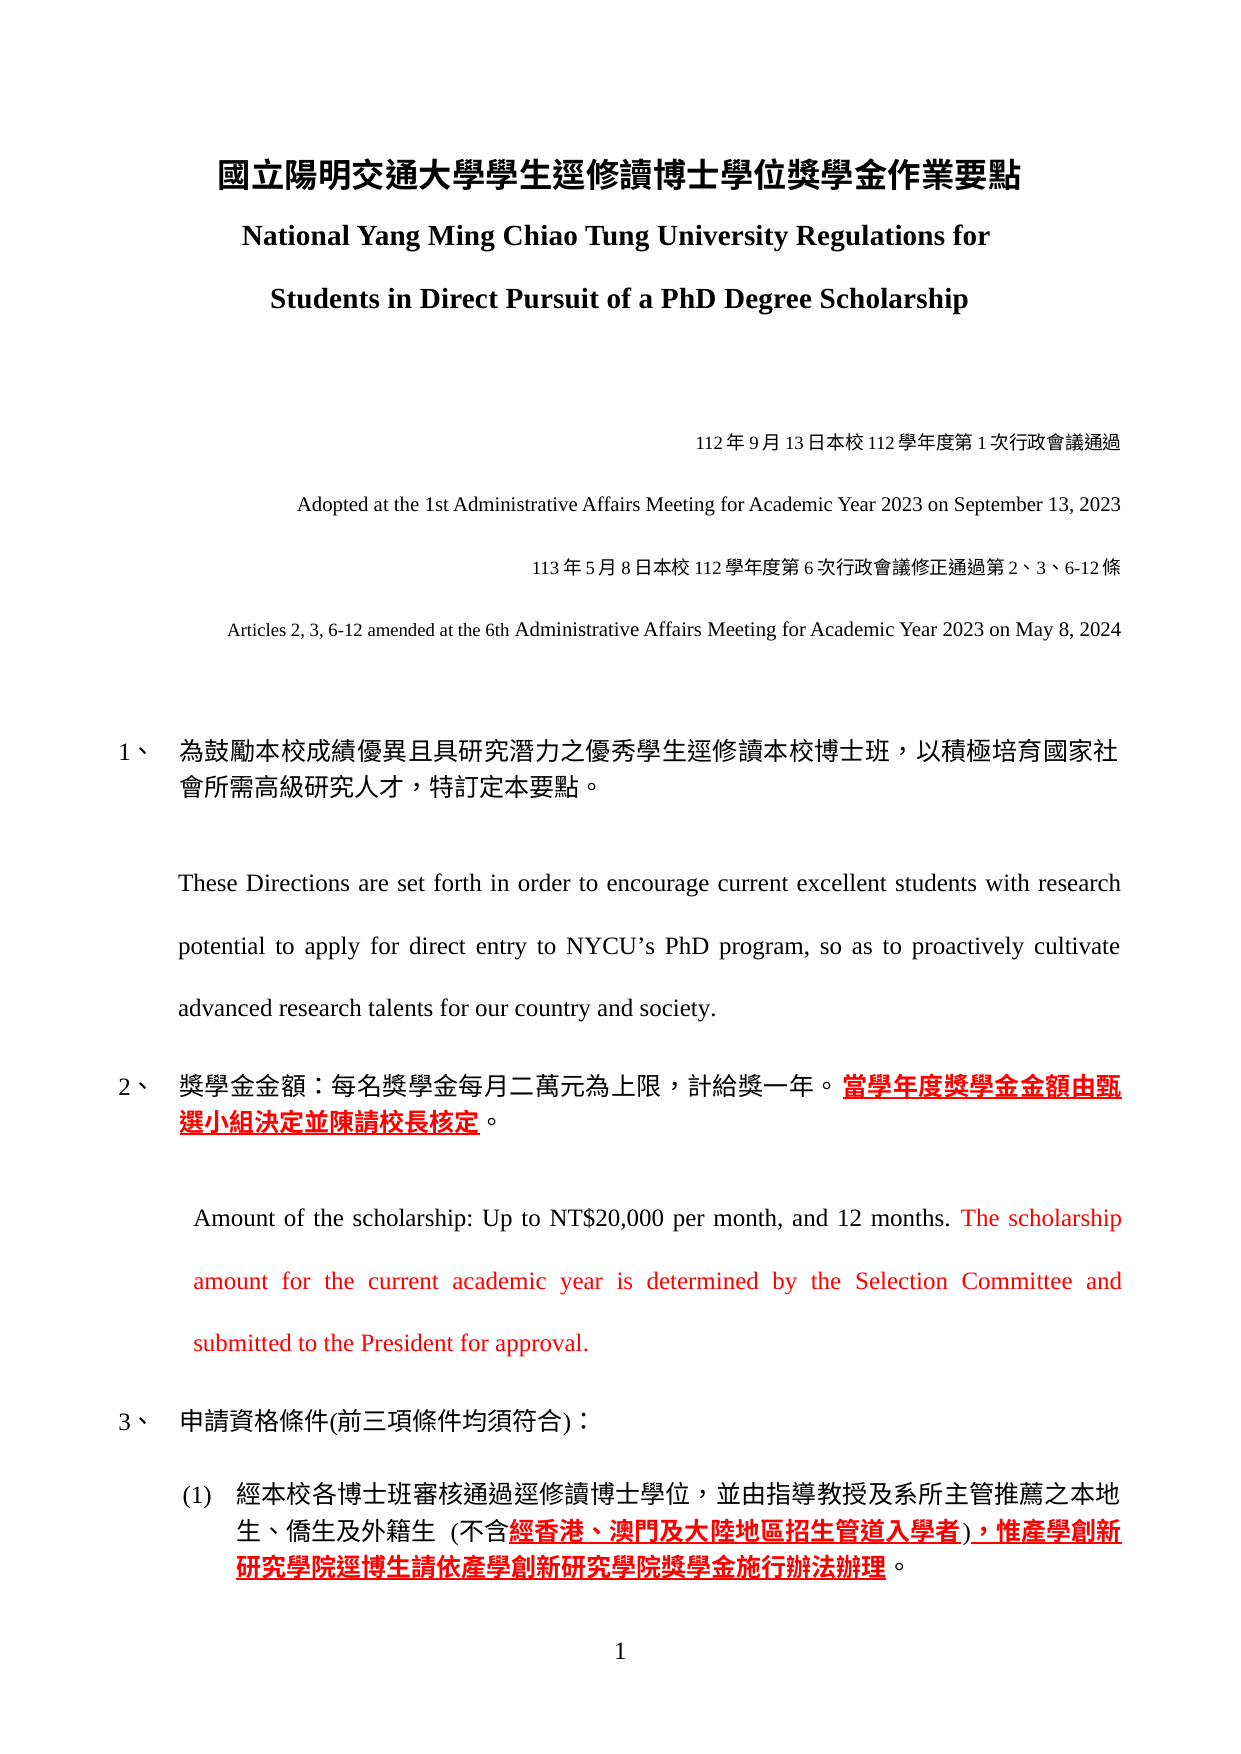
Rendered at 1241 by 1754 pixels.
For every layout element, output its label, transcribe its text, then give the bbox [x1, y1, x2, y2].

list 申請資格條件(前三項條件均須符合)： [118, 1401, 1122, 1437]
text 國立陽明交通大學學生逕修讀博士學位獎學金作業要點 [118, 131, 1122, 193]
text 112年9月13日本校112學年度第1次行政會議通過 [581, 400, 1121, 462]
list 為鼓勵本校成績優異且具研究潛力之優秀學生逕修讀本校博士班，以積極培育國家社會所需高級研究人才，特訂定本要點。 [118, 731, 1122, 803]
list 經本校各博士班審核通過逕修讀博士學位，並由指導教授及系所主管推薦之本地生、僑生及外籍生 (不含經香港、澳門及大陸地區招生管道入學者)，惟產學創新研究學院逕博生請依產學創新研究學院獎學金施行辦法辦理。 [182, 1475, 1122, 1583]
text National Yang Ming Chiao Tung University Regulations for [118, 193, 1122, 256]
text Articles 2, 3, 6-12 amended at the 6th Administrative Affairs Meeting for Academic Year 2023 on May 8, 2024 [118, 587, 1121, 650]
text These Directions are set forth in order to encourage current excellent students with research potential to apply for direct entry to NYCU’s PhD program, so as to proactively cultivate advanced research talents for our country and society. [178, 841, 1122, 1028]
text Adopted at the 1st Administrative Affairs Meeting for Academic Year 2023 on September 13, 2023 [118, 462, 1121, 525]
list 獎學金金額：每名獎學金每月二萬元為上限，計給獎一年。當學年度獎學金金額由甄選小組決定並陳請校長核定。 [118, 1066, 1122, 1138]
text Students in Direct Pursuit of a PhD Degree Scholarship [118, 256, 1122, 318]
text Amount of the scholarship: Up to NT$20,000 per month, and 12 months. The scholarship amount for the current academic year is determined by the Selection Committee and submitted to the President for approval. [193, 1176, 1122, 1363]
text 113年5月8日本校112學年度第6次行政會議修正通過第2、3、6-12條 [118, 525, 1121, 587]
